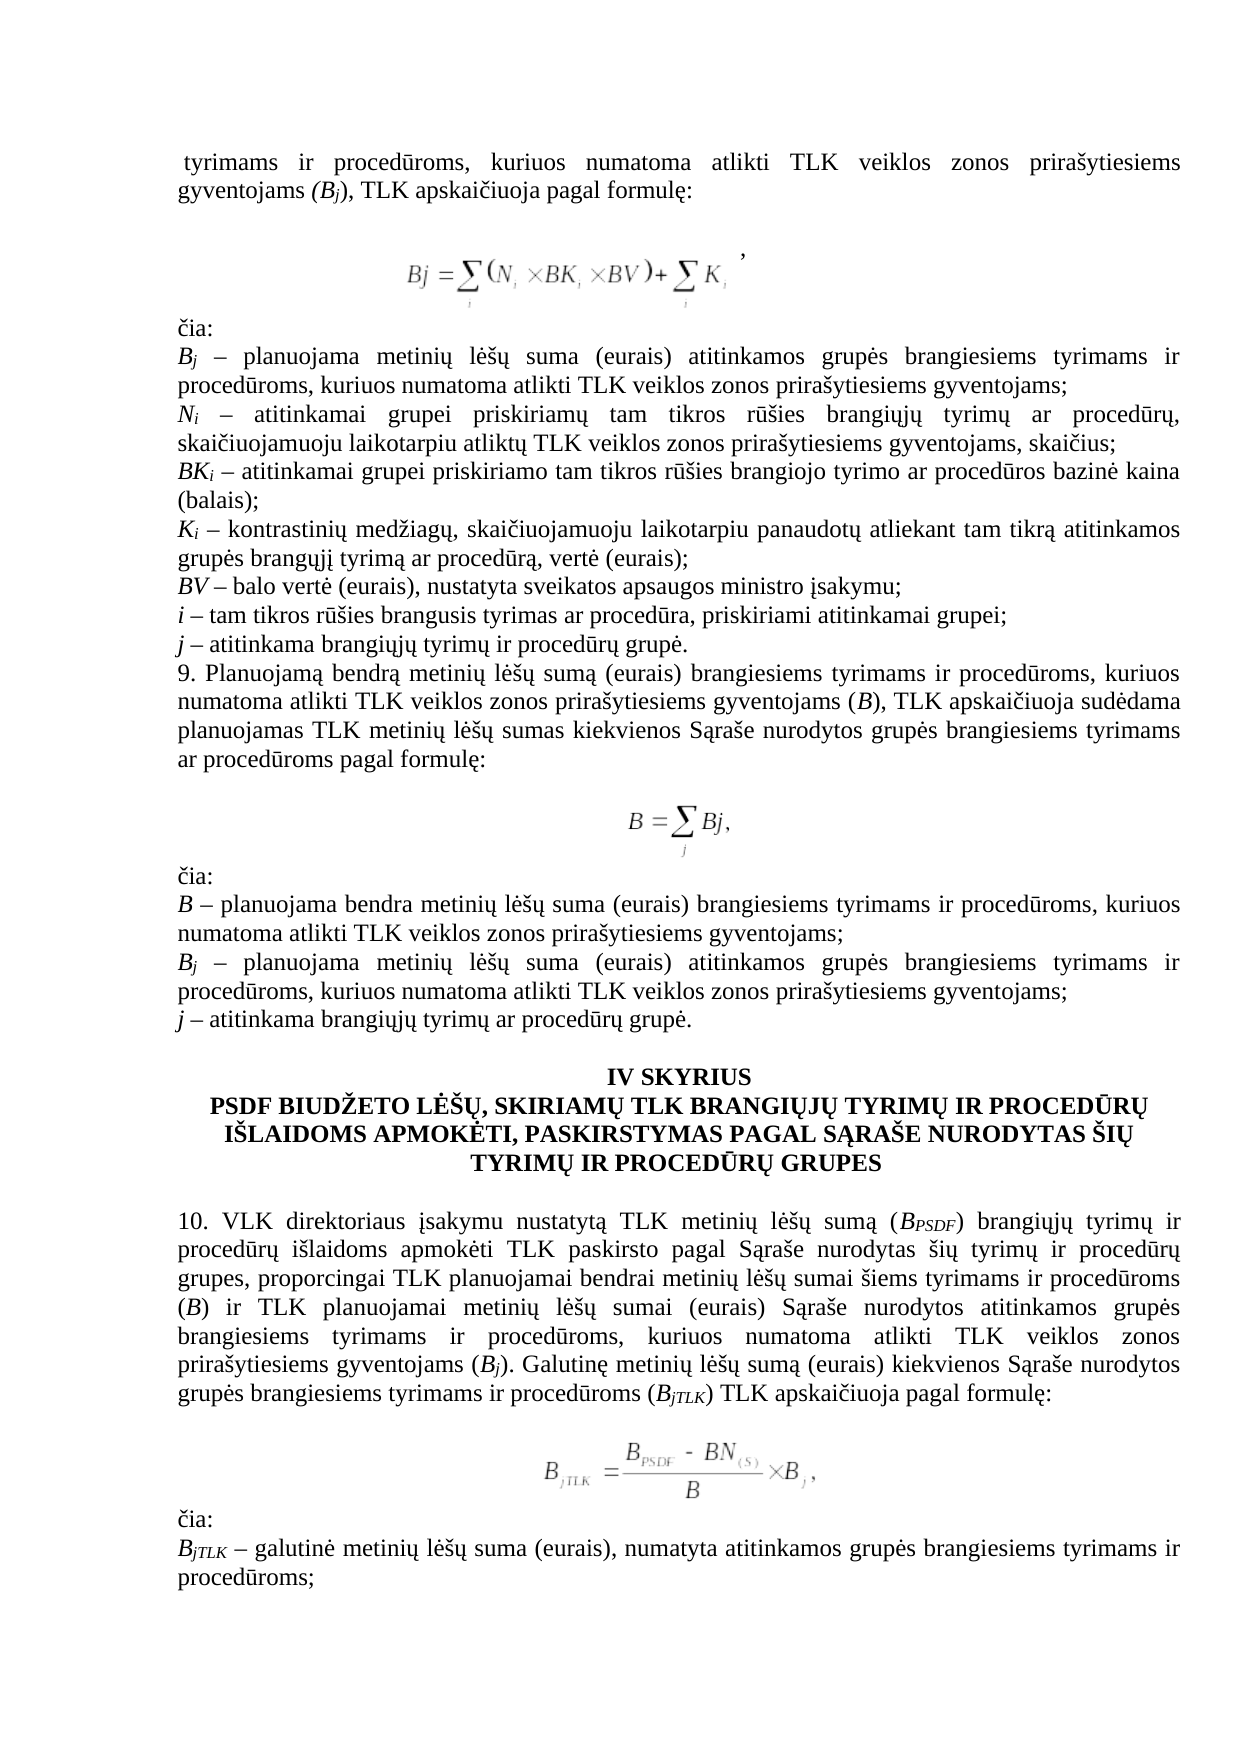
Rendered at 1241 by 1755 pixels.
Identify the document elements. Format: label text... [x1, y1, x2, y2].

text PSDF BIUDŽETO LĖŠŲ, SKIRIAMŲ TLK BRANGIŲJŲ TYRIMŲ IR PROCEDŪRŲ IŠLAIDOMS APMOKĖTI, PASKIRSTYMAS PAGAL SĄRAŠE NURODYTAS ŠIŲ TYRIMŲ IR PROCEDŪRŲ GRUPES [177, 1091, 1181, 1177]
text j – atitinkama brangiųjų tyrimų ir procedūrų grupė. [177, 629, 1181, 658]
text tyrimams ir procedūroms, kuriuos numatoma atlikti TLK veiklos zonos prirašytiesiems gyventojams (Bj), TLK apskaičiuoja pagal formulę: [177, 147, 1181, 204]
text i – tam tikros rūšies brangusis tyrimas ar procedūra, priskiriami atitinkamai grupei; [177, 600, 1181, 629]
text čia: [177, 313, 1181, 341]
text BV – balo vertė (eurais), nustatyta sveikatos apsaugos ministro įsakymu; [177, 571, 1181, 600]
text IV SKYRIUS [177, 1062, 1181, 1091]
text 9. Planuojamą bendrą metinių lėšų sumą (eurais) brangiesiems tyrimams ir procedūroms, kuriuos numatoma atlikti TLK veiklos zonos prirašytiesiems gyventojams (B), TLK apskaičiuoja sudėdama planuojamas TLK metinių lėšų sumas kiekvienos Sąraše nurodytos grupės brangiesiems tyrimams ar procedūroms pagal formulę: [177, 658, 1181, 773]
text 10. VLK direktoriaus įsakymu nustatytą TLK metinių lėšų sumą (BPSDF) brangiųjų tyrimų ir procedūrų išlaidoms apmokėti TLK paskirsto pagal Sąraše nurodytas šių tyrimų ir procedūrų grupes, proporcingai TLK planuojamai bendrai metinių lėšų sumai šiems tyrimams ir procedūroms (B) ir TLK planuojamai metinių lėšų sumai (eurais) Sąraše nurodytos atitinkamos grupės brangiesiems tyrimams ir procedūroms, kuriuos numatoma atlikti TLK veiklos zonos prirašytiesiems gyventojams (Bj). Galutinę metinių lėšų sumą (eurais) kiekvienos Sąraše nurodytos grupės brangiesiems tyrimams ir procedūroms (BjTLK) TLK apskaičiuoja pagal formulę: [177, 1206, 1181, 1407]
text B – planuojama bendra metinių lėšų suma (eurais) brangiesiems tyrimams ir procedūroms, kuriuos numatoma atlikti TLK veiklos zonos prirašytiesiems gyventojams; [177, 889, 1181, 947]
text Ki – kontrastinių medžiagų, skaičiuojamuoju laikotarpiu panaudotų atliekant tam tikrą atitinkamos grupės brangųjį tyrimą ar procedūrą, vertė (eurais); [177, 514, 1181, 571]
text Bj – planuojama metinių lėšų suma (eurais) atitinkamos grupės brangiesiems tyrimams ir procedūroms, kuriuos numatoma atlikti TLK veiklos zonos prirašytiesiems gyventojams; [177, 341, 1181, 399]
text čia: [177, 1504, 1181, 1533]
text Ni – atitinkamai grupei priskiriamų tam tikros rūšies brangiųjų tyrimų ar procedūrų, skaičiuojamuoju laikotarpiu atliktų TLK veiklos zonos prirašytiesiems gyventojams, skaičius; [177, 399, 1181, 456]
text , [177, 233, 1181, 313]
text j – atitinkama brangiųjų tyrimų ar procedūrų grupė. [177, 1004, 1181, 1033]
text BjTLK – galutinė metinių lėšų suma (eurais), numatyta atitinkamos grupės brangiesiems tyrimams ir procedūroms; [177, 1533, 1181, 1591]
text BKi – atitinkamai grupei priskiriamo tam tikros rūšies brangiojo tyrimo ar procedūros bazinė kaina (balais); [177, 456, 1181, 514]
text Bj – planuojama metinių lėšų suma (eurais) atitinkamos grupės brangiesiems tyrimams ir procedūroms, kuriuos numatoma atlikti TLK veiklos zonos prirašytiesiems gyventojams; [177, 947, 1181, 1004]
text čia: [177, 861, 1181, 889]
